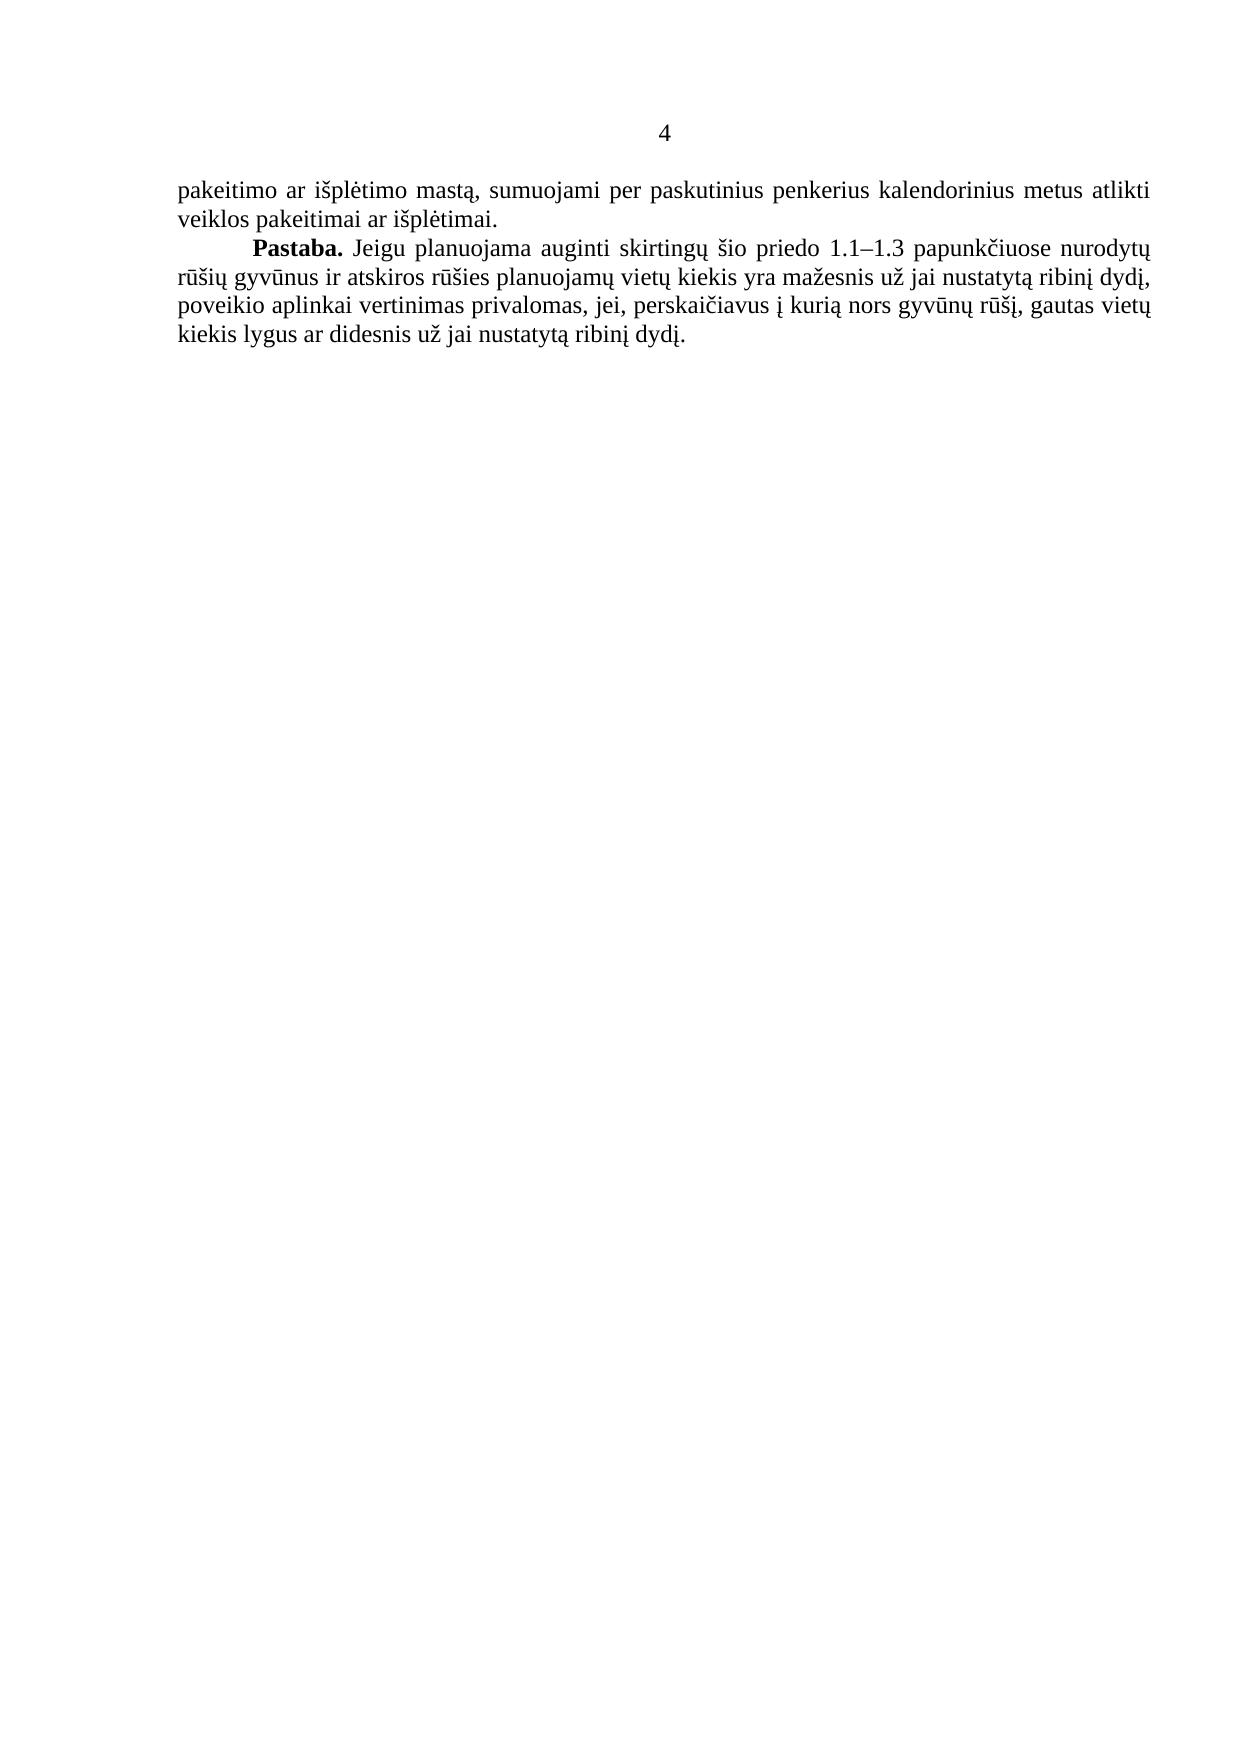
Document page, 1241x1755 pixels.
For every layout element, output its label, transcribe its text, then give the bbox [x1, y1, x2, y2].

text pakeitimo ar išplėtimo mastą, sumuojami per paskutinius penkerius kalendorinius metus atlikti veiklos pakeitimai ar išplėtimai. [177, 176, 1152, 233]
text Pastaba. Jeigu planuojama auginti skirtingų šio priedo 1.1–1.3 papunkčiuose nurodytų rūšių gyvūnus ir atskiros rūšies planuojamų vietų kiekis yra mažesnis už jai nustatytą ribinį dydį, poveikio aplinkai vertinimas privalomas, jei, perskaičiavus į kurią nors gyvūnų rūšį, gautas vietų kiekis lygus ar didesnis už jai nustatytą ribinį dydį. [177, 233, 1152, 348]
